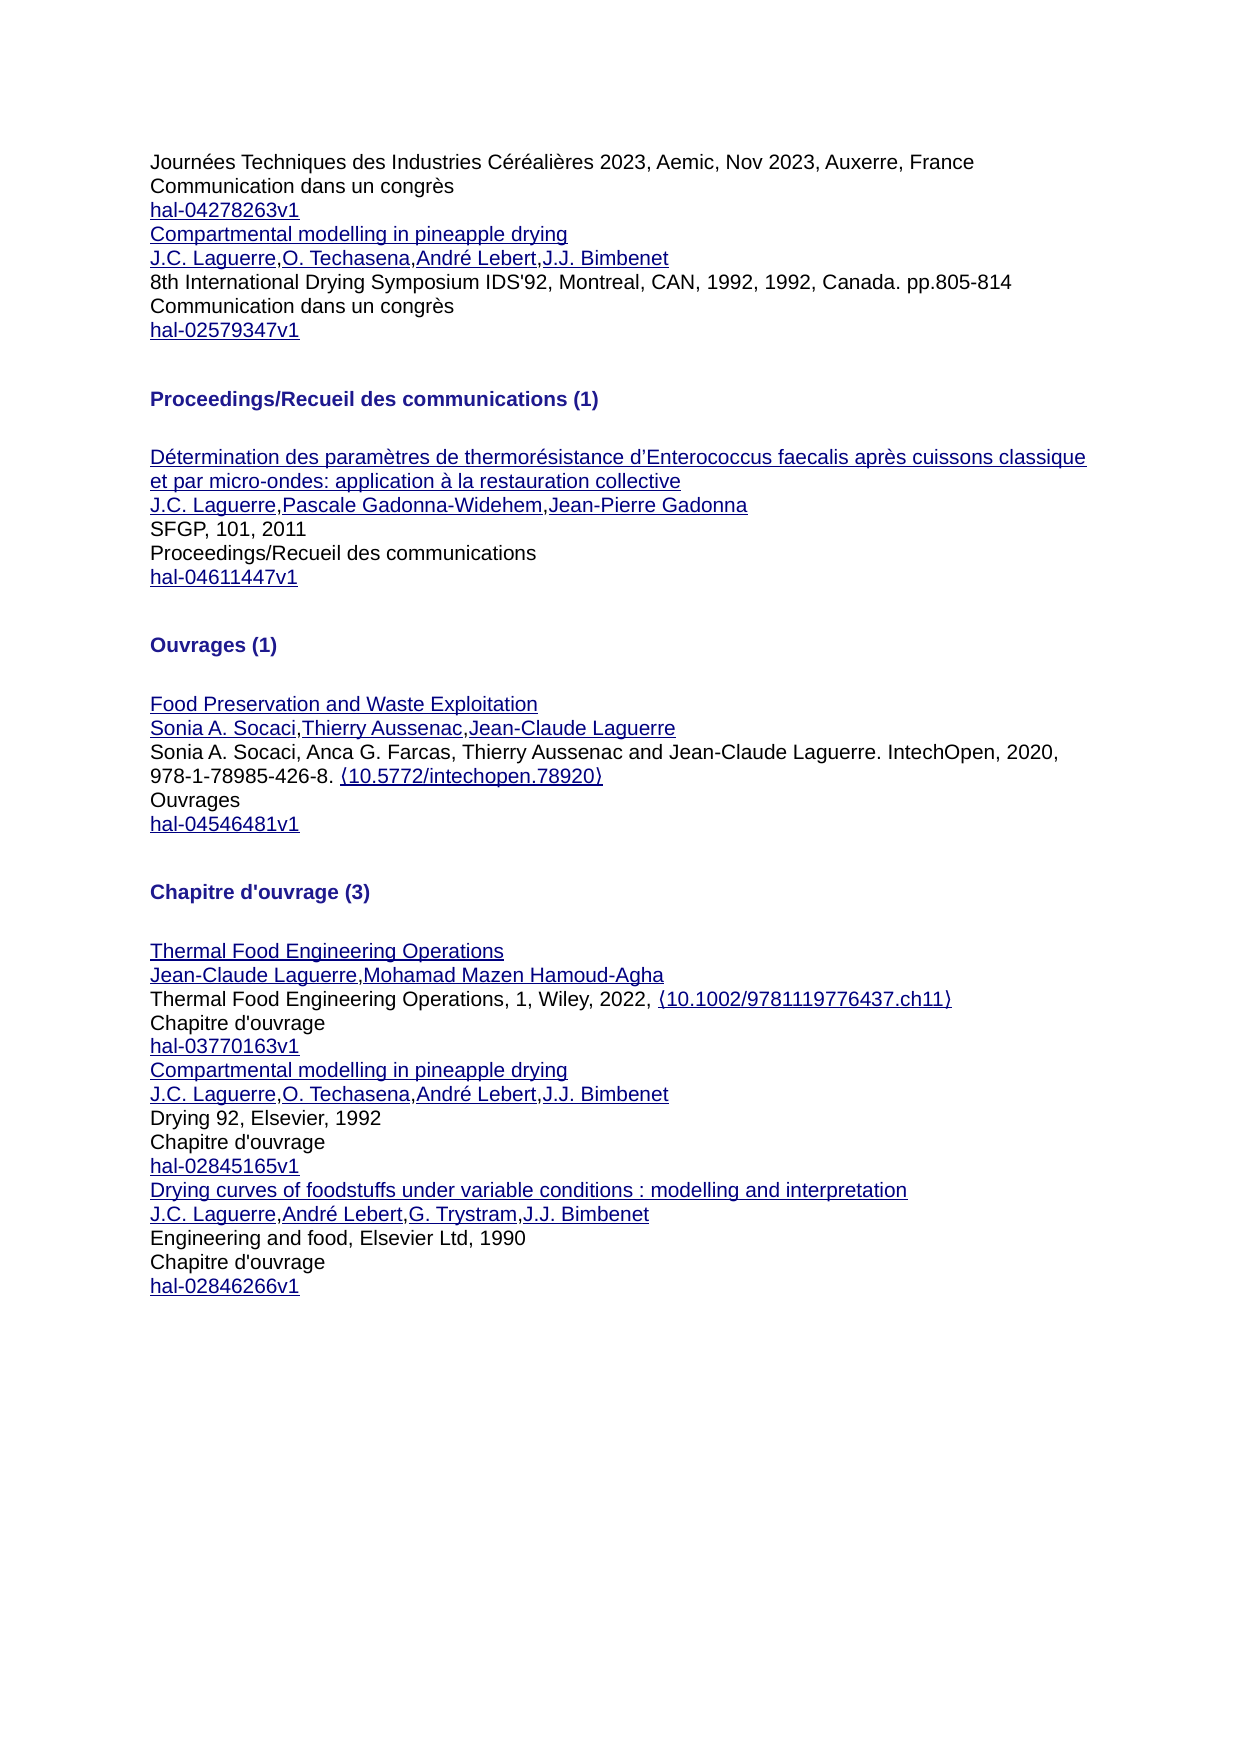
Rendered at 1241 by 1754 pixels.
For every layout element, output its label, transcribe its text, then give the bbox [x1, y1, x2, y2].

table_header Détermination des paramètres de thermorésistance d’Enterococcus faecalis après cuissons classique et par micro-ondes: application à la restauration collective J.C. Laguerre,Pascale Gadonna-Widehem,Jean-Pierre Gadonna SFGP, 101, 2011 Proceedings/Recueil des communications hal-04611447v1 [150, 445, 1090, 588]
table_cell Journées Techniques des Industries Céréalières 2023, Aemic, Nov 2023, Auxerre, France Communication dans un congrès hal-04278263v1 [150, 150, 1090, 222]
subtitle Chapitre d'ouvrage (3) [150, 880, 1090, 904]
table_header Food Preservation and Waste Exploitation Sonia A. Socaci,Thierry Aussenac,Jean-Claude Laguerre Sonia A. Socaci, Anca G. Farcas, Thierry Aussenac and Jean-Claude Laguerre. IntechOpen, 2020, 978-1-78985-426-8. ⟨10.5772/intechopen.78920⟩ Ouvrages hal-04546481v1 [150, 692, 1090, 835]
table_cell Compartmental modelling in pineapple drying J.C. Laguerre,O. Techasena,André Lebert,J.J. Bimbenet Drying 92, Elsevier, 1992 Chapitre d'ouvrage hal-02845165v1 [150, 1058, 1090, 1178]
table_cell Drying curves of foodstuffs under variable conditions : modelling and interpretation J.C. Laguerre,André Lebert,G. Trystram,J.J. Bimbenet Engineering and food, Elsevier Ltd, 1990 Chapitre d'ouvrage hal-02846266v1 [150, 1178, 1090, 1298]
subtitle Proceedings/Recueil des communications (1) [150, 386, 1090, 410]
subtitle Ouvrages (1) [150, 633, 1090, 657]
table_header Thermal Food Engineering Operations Jean-Claude Laguerre,Mohamad Mazen Hamoud-Agha Thermal Food Engineering Operations, 1, Wiley, 2022, ⟨10.1002/9781119776437.ch11⟩ Chapitre d'ouvrage hal-03770163v1 [150, 939, 1090, 1058]
table_cell Compartmental modelling in pineapple drying J.C. Laguerre,O. Techasena,André Lebert,J.J. Bimbenet 8th International Drying Symposium IDS'92, Montreal, CAN, 1992, 1992, Canada. pp.805-814 Communication dans un congrès hal-02579347v1 [150, 222, 1090, 342]
